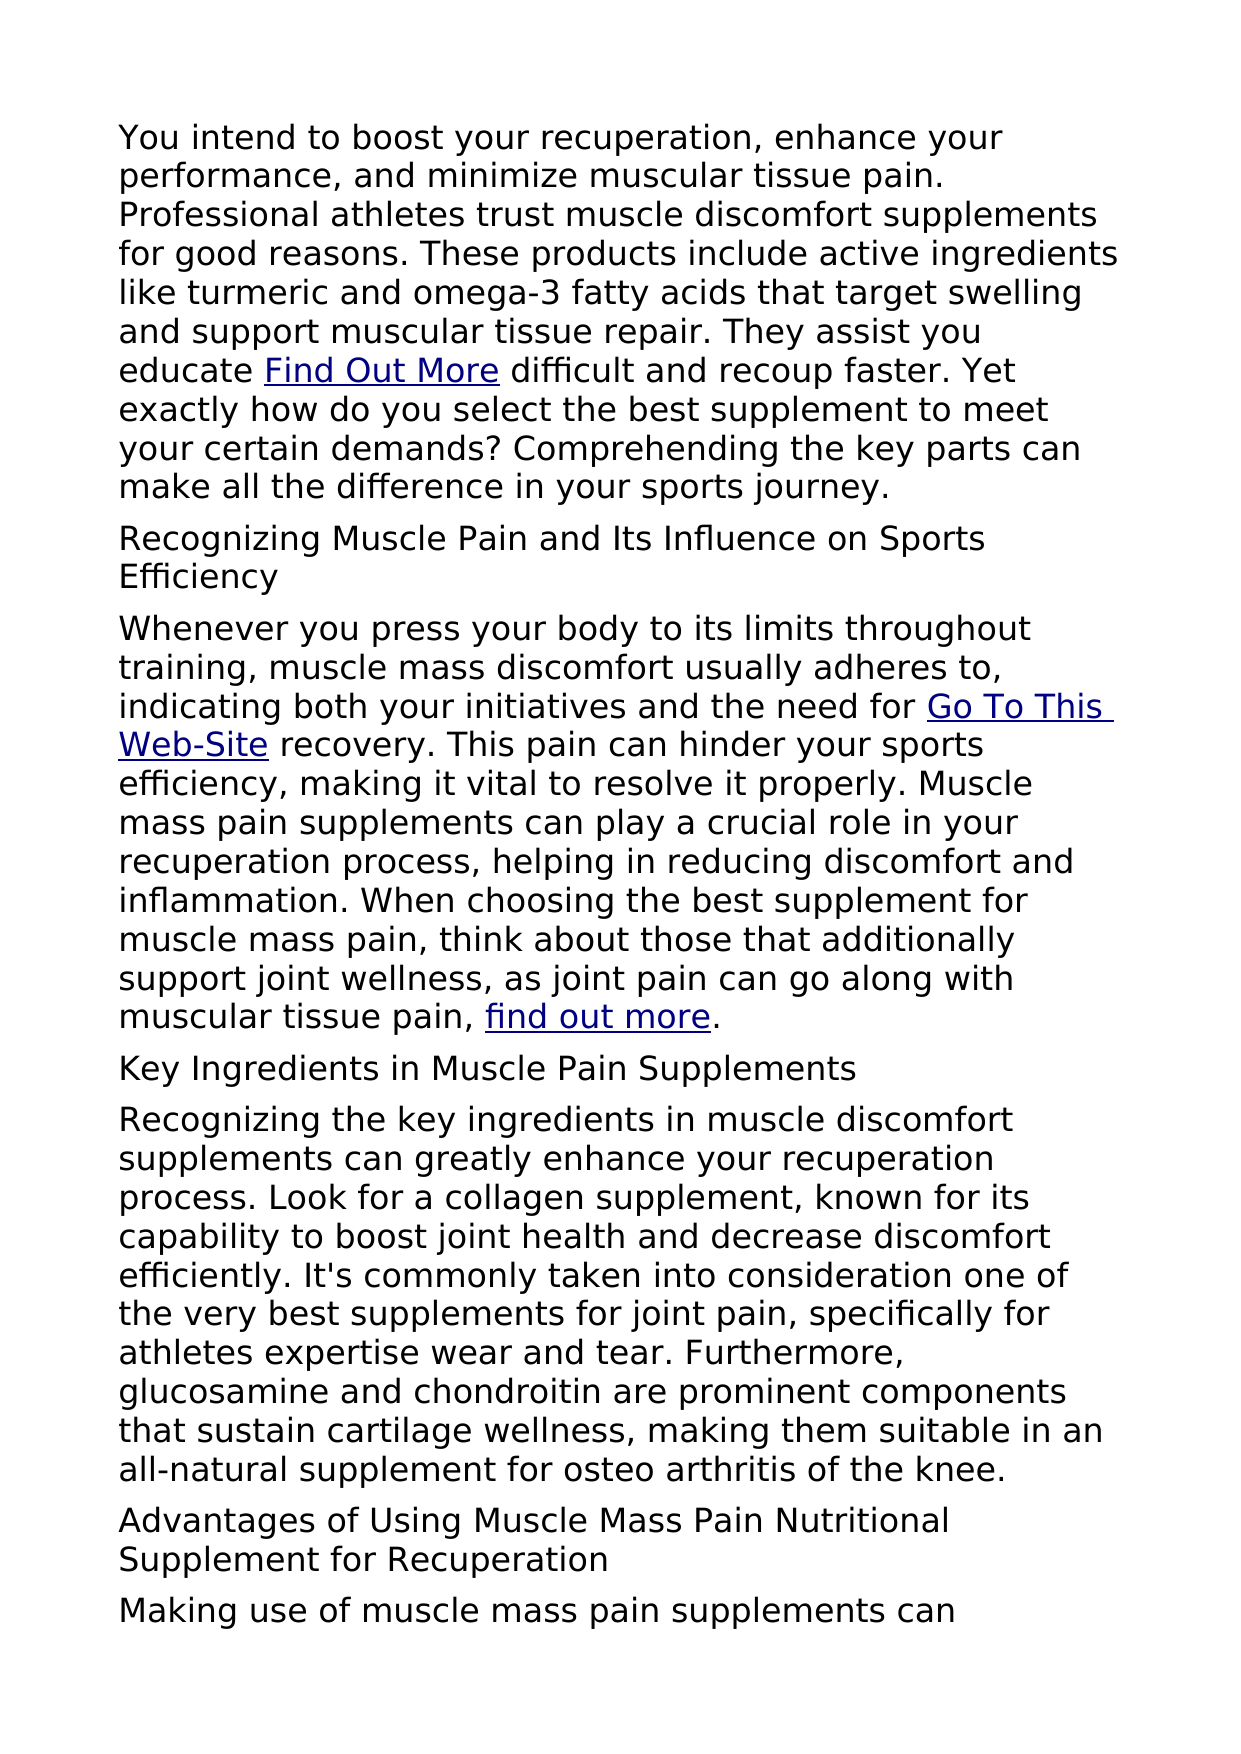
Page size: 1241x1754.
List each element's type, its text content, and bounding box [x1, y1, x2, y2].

text Advantages of Using Muscle Mass Pain Nutritional Supplement for Recuperation [118, 1502, 1122, 1579]
text Recognizing the key ingredients in muscle discomfort supplements can greatly enhance your recuperation process. Look for a collagen supplement, known for its capability to boost joint health and decrease discomfort efficiently. It's commonly taken into consideration one of the very best supplements for joint pain, specifically for athletes expertise wear and tear. Furthermore, glucosamine and chondroitin are prominent components that sustain cartilage wellness, making them suitable in an all-natural supplement for osteo arthritis of the knee. [118, 1101, 1122, 1489]
text Key Ingredients in Muscle Pain Supplements [118, 1049, 1122, 1088]
text Making use of muscle mass pain supplements can [118, 1592, 1122, 1631]
text You intend to boost your recuperation, enhance your performance, and minimize muscular tissue pain. Professional athletes trust muscle discomfort supplements for good reasons. These products include active ingredients like turmeric and omega-3 fatty acids that target swelling and support muscular tissue repair. They assist you educate Find Out More difficult and recoup faster. Yet exactly how do you select the best supplement to meet your certain demands? Comprehending the key parts can make all the difference in your sports journey. [118, 118, 1122, 507]
text Whenever you press your body to its limits throughout training, muscle mass discomfort usually adheres to, indicating both your initiatives and the need for Go To This Web-Site recovery. This pain can hinder your sports efficiency, making it vital to resolve it properly. Muscle mass pain supplements can play a crucial role in your recuperation process, helping in reducing discomfort and inflammation. When choosing the best supplement for muscle mass pain, think about those that additionally support joint wellness, as joint pain can go along with muscular tissue pain, find out more. [118, 609, 1122, 1037]
text Recognizing Muscle Pain and Its Influence on Sports Efficiency [118, 519, 1122, 597]
